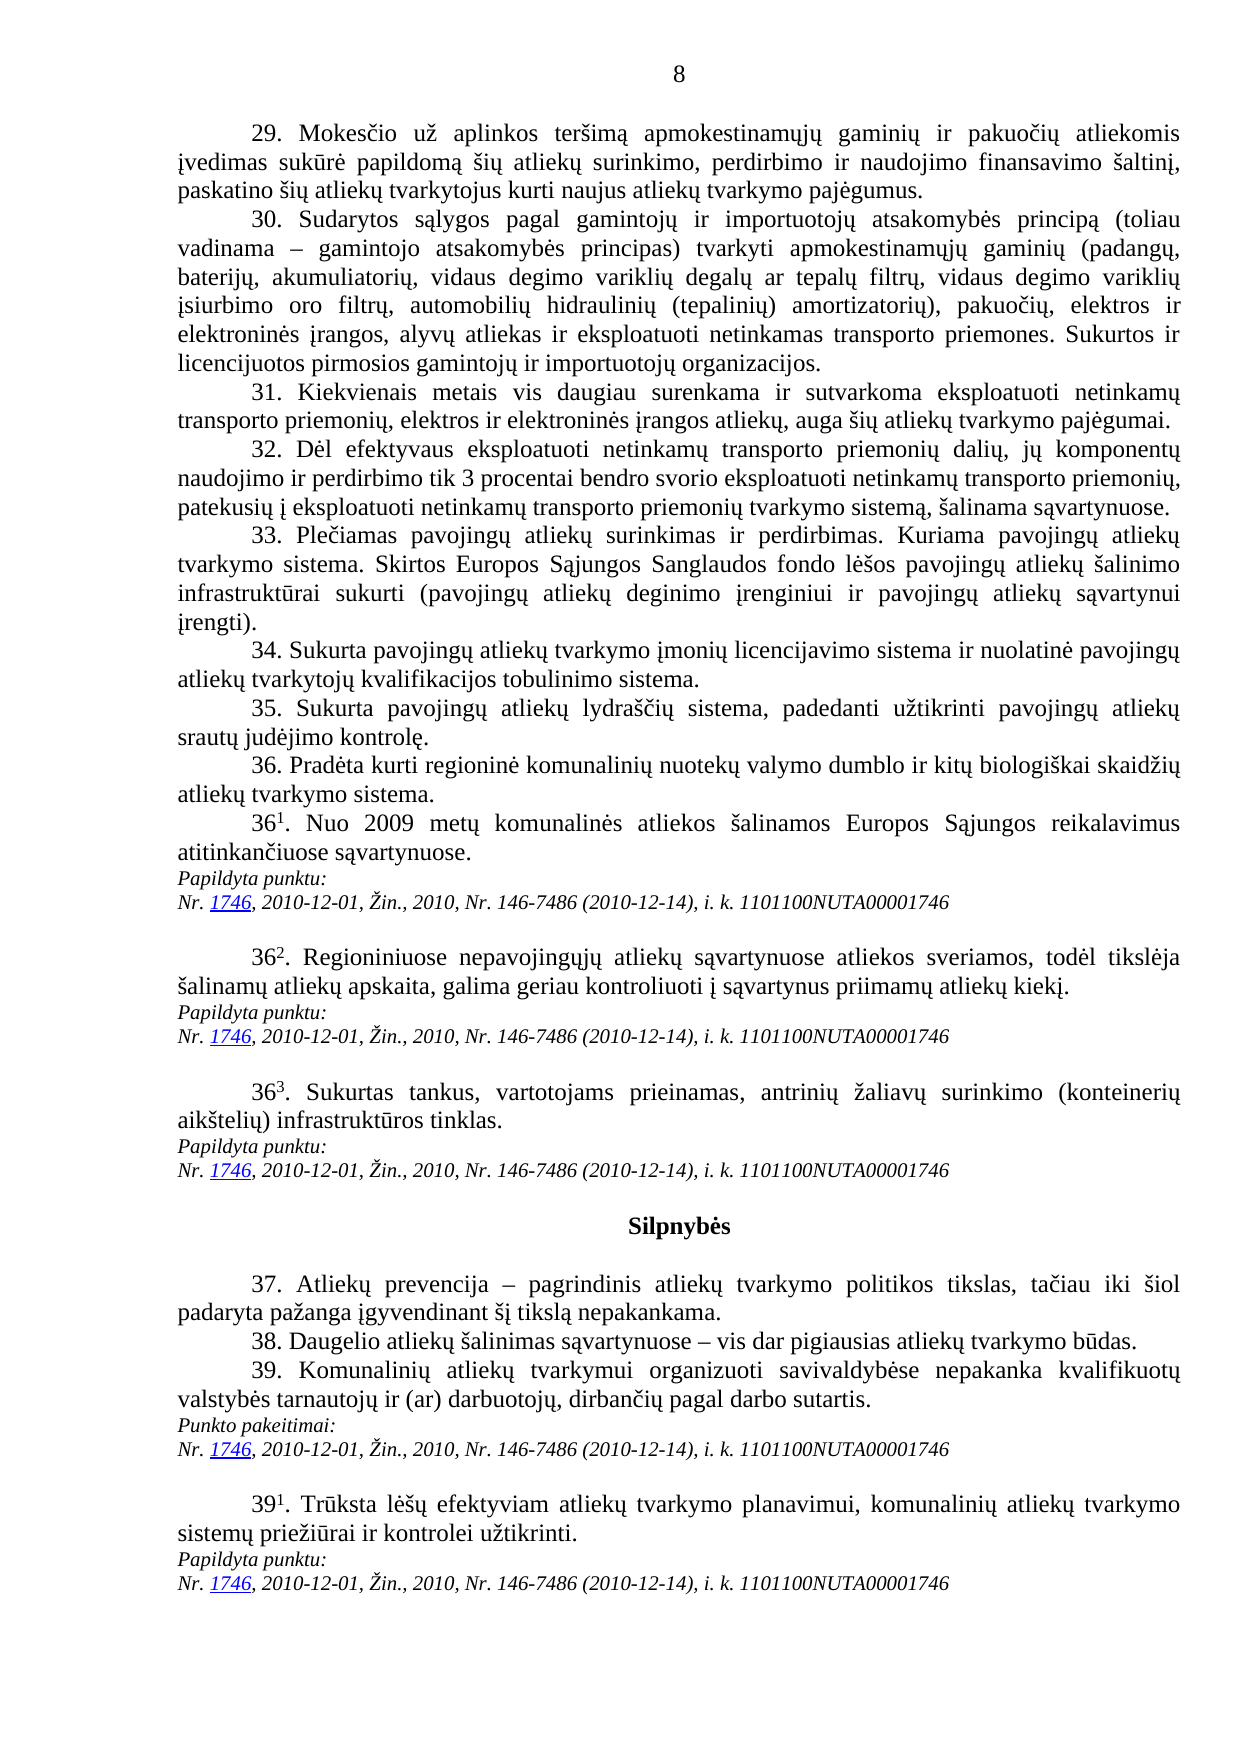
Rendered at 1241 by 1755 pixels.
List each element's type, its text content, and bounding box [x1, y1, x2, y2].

text 362. Regioniniuose nepavojingųjų atliekų sąvartynuose atliekos sveriamos, todėl tikslėja šalinamų atliekų apskaita, galima geriau kontroliuoti į sąvartynus priimamų atliekų kiekį. [177, 942, 1181, 1000]
text 34. Sukurta pavojingų atliekų tvarkymo įmonių licencijavimo sistema ir nuolatinė pavojingų atliekų tvarkytojų kvalifikacijos tobulinimo sistema. [177, 636, 1181, 693]
text 391. Trūksta lėšų efektyviam atliekų tvarkymo planavimui, komunalinių atliekų tvarkymo sistemų priežiūrai ir kontrolei užtikrinti. [177, 1489, 1181, 1547]
text 32. Dėl efektyvaus eksploatuoti netinkamų transporto priemonių dalių, jų komponentų naudojimo ir perdirbimo tik 3 procentai bendro svorio eksploatuoti netinkamų transporto priemonių, patekusių į eksploatuoti netinkamų transporto priemonių tvarkymo sistemą, šalinama sąvartynuose. [177, 434, 1181, 521]
text Nr. 1746, 2010-12-01, Žin., 2010, Nr. 146-7486 (2010-12-14), i. k. 1101100NUTA00001746 [177, 1571, 1181, 1595]
text Nr. 1746, 2010-12-01, Žin., 2010, Nr. 146-7486 (2010-12-14), i. k. 1101100NUTA00001746 [177, 890, 1181, 914]
text Silpnybės [177, 1211, 1181, 1240]
text Nr. 1746, 2010-12-01, Žin., 2010, Nr. 146-7486 (2010-12-14), i. k. 1101100NUTA00001746 [177, 1024, 1181, 1048]
text Papildyta punktu: [177, 1134, 1181, 1158]
text 29. Mokesčio už aplinkos teršimą apmokestinamųjų gaminių ir pakuočių atliekomis įvedimas sukūrė papildomą šių atliekų surinkimo, perdirbimo ir naudojimo finansavimo šaltinį, paskatino šių atliekų tvarkytojus kurti naujus atliekų tvarkymo pajėgumus. [177, 118, 1181, 204]
text 30. Sudarytos sąlygos pagal gamintojų ir importuotojų atsakomybės principą (toliau vadinama – gamintojo atsakomybės principas) tvarkyti apmokestinamųjų gaminių (padangų, baterijų, akumuliatorių, vidaus degimo variklių degalų ar tepalų filtrų, vidaus degimo variklių įsiurbimo oro filtrų, automobilių hidraulinių (tepalinių) amortizatorių), pakuočių, elektros ir elektroninės įrangos, alyvų atliekas ir eksploatuoti netinkamas transporto priemones. Sukurtos ir licencijuotos pirmosios gamintojų ir importuotojų organizacijos. [177, 204, 1181, 377]
text 37. Atliekų prevencija – pagrindinis atliekų tvarkymo politikos tikslas, tačiau iki šiol padaryta pažanga įgyvendinant šį tikslą nepakankama. [177, 1269, 1181, 1326]
text Papildyta punktu: [177, 866, 1181, 890]
text 31. Kiekvienais metais vis daugiau surenkama ir sutvarkoma eksploatuoti netinkamų transporto priemonių, elektros ir elektroninės įrangos atliekų, auga šių atliekų tvarkymo pajėgumai. [177, 377, 1181, 434]
text 36. Pradėta kurti regioninė komunalinių nuotekų valymo dumblo ir kitų biologiškai skaidžių atliekų tvarkymo sistema. [177, 751, 1181, 808]
text Nr. 1746, 2010-12-01, Žin., 2010, Nr. 146-7486 (2010-12-14), i. k. 1101100NUTA00001746 [177, 1437, 1181, 1461]
text 361. Nuo 2009 metų komunalinės atliekos šalinamos Europos Sąjungos reikalavimus atitinkančiuose sąvartynuose. [177, 808, 1181, 866]
text 35. Sukurta pavojingų atliekų lydraščių sistema, padedanti užtikrinti pavojingų atliekų srautų judėjimo kontrolę. [177, 693, 1181, 751]
text 363. Sukurtas tankus, vartotojams prieinamas, antrinių žaliavų surinkimo (konteinerių aikštelių) infrastruktūros tinklas. [177, 1077, 1181, 1134]
text 33. Plečiamas pavojingų atliekų surinkimas ir perdirbimas. Kuriama pavojingų atliekų tvarkymo sistema. Skirtos Europos Sąjungos Sanglaudos fondo lėšos pavojingų atliekų šalinimo infrastruktūrai sukurti (pavojingų atliekų deginimo įrenginiui ir pavojingų atliekų sąvartynui įrengti). [177, 521, 1181, 636]
text Nr. 1746, 2010-12-01, Žin., 2010, Nr. 146-7486 (2010-12-14), i. k. 1101100NUTA00001746 [177, 1158, 1181, 1182]
text Papildyta punktu: [177, 1547, 1181, 1571]
text Punkto pakeitimai: [177, 1412, 1181, 1437]
text Papildyta punktu: [177, 1000, 1181, 1024]
text 39. Komunalinių atliekų tvarkymui organizuoti savivaldybėse nepakanka kvalifikuotų valstybės tarnautojų ir (ar) darbuotojų, dirbančių pagal darbo sutartis. [177, 1355, 1181, 1412]
text 38. Daugelio atliekų šalinimas sąvartynuose – vis dar pigiausias atliekų tvarkymo būdas. [177, 1326, 1181, 1355]
